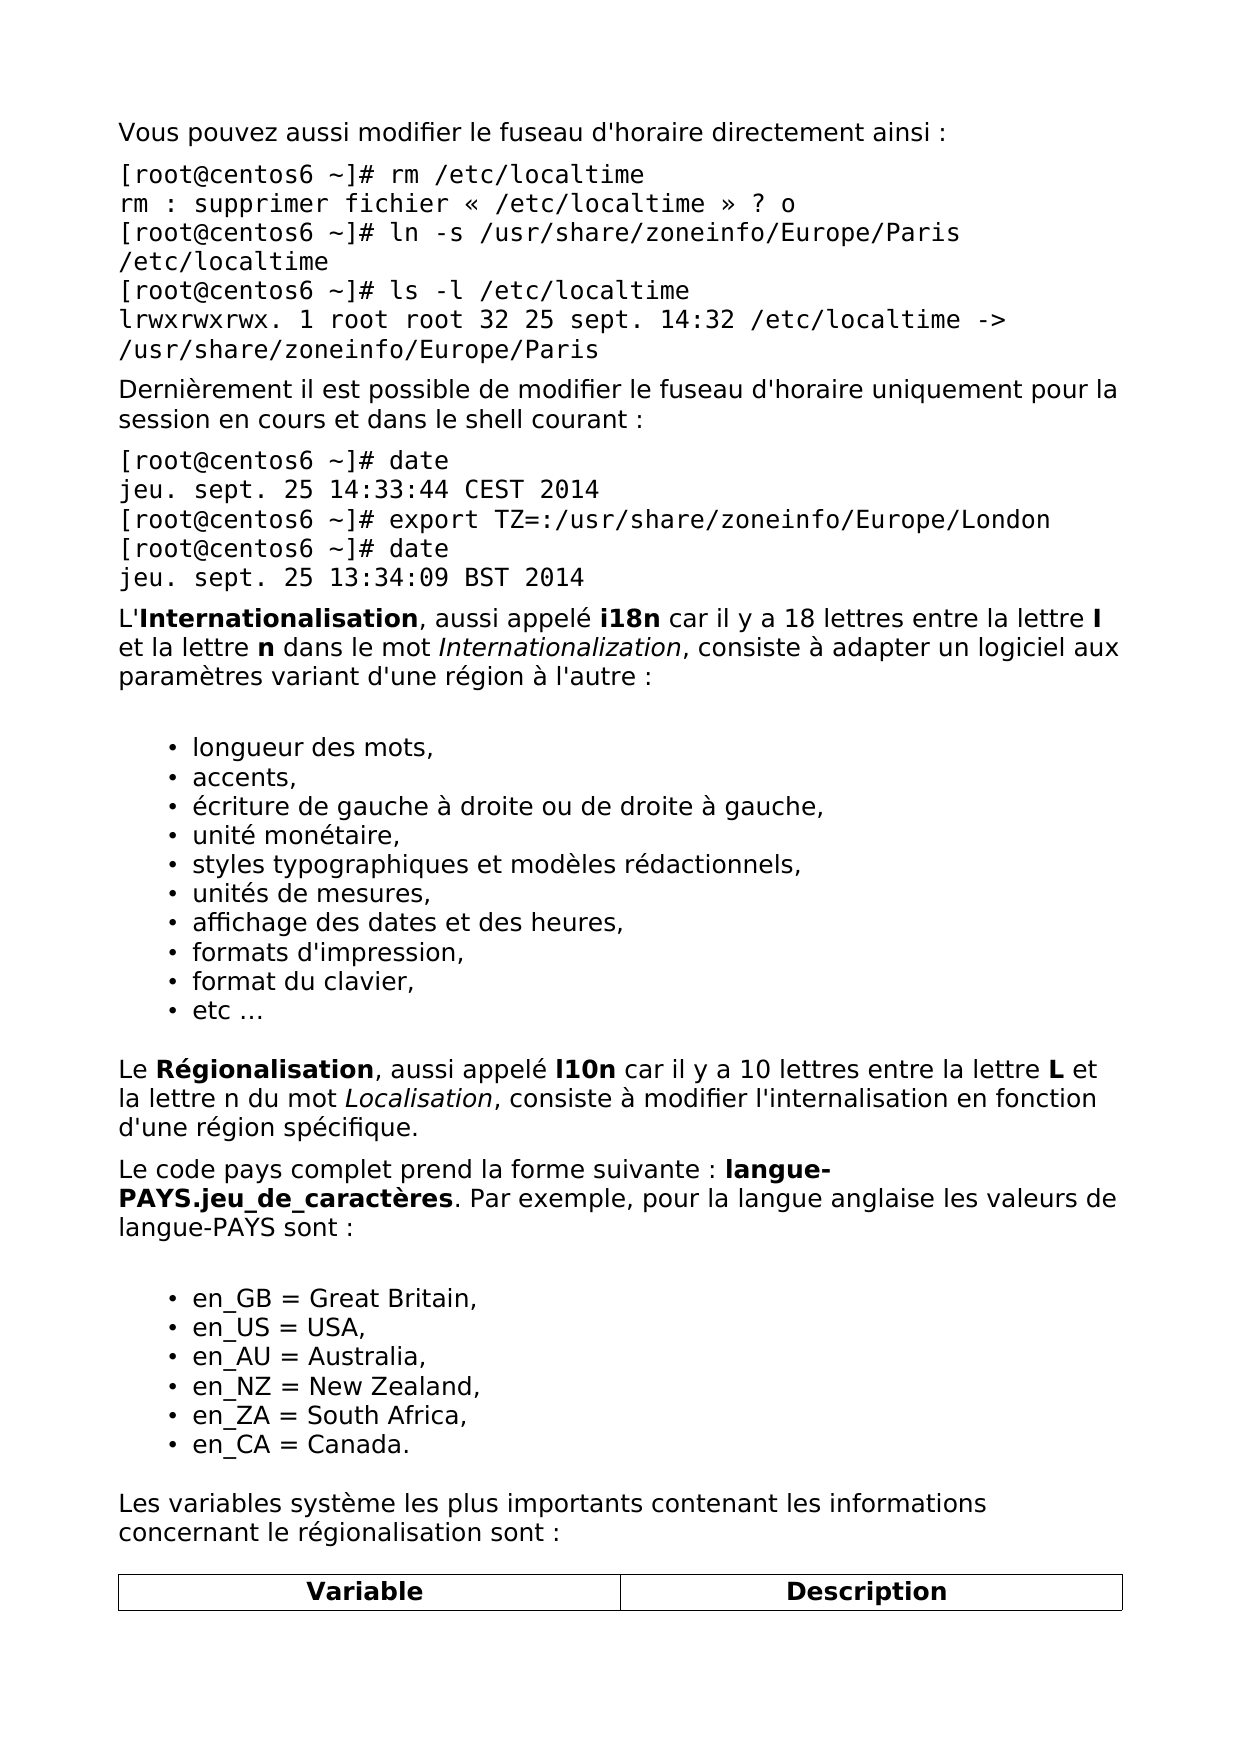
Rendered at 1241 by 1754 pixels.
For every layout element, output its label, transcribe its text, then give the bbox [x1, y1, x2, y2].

text Le code pays complet prend la forme suivante : langue-PAYS.jeu_de_caractères. Par exemple, pour la langue anglaise les valeurs de langue-PAYS sont : [118, 1155, 1122, 1242]
list longueur des mots, [177, 734, 1122, 763]
list unités de mesures, [177, 879, 1122, 909]
text Le Régionalisation, aussi appelé l10n car il y a 10 lettres entre la lettre L et la lettre n du mot Localisation, consiste à modifier l'internalisation en fonction d'une région spécifique. [118, 1055, 1122, 1142]
text Vous pouvez aussi modifier le fuseau d'horaire directement ainsi : [118, 118, 1122, 147]
text L'Internationalisation, aussi appelé i18n car il y a 18 lettres entre la lettre I et la lettre n dans le mot Internationalization, consiste à adapter un logiciel aux paramètres variant d'une région à l'autre : [118, 604, 1122, 692]
list écriture de gauche à droite ou de droite à gauche, [177, 792, 1122, 821]
list en_CA = Canada. [177, 1430, 1122, 1459]
list format du clavier, [177, 967, 1122, 996]
list en_GB = Great Britain, [177, 1284, 1122, 1313]
table_header Variable [119, 1575, 620, 1609]
list styles typographiques et modèles rédactionnels, [177, 850, 1122, 879]
list en_ZA = South Africa, [177, 1401, 1122, 1430]
text [root@centos6 ~]# date jeu. sept. 25 14:33:44 CEST 2014 [root@centos6 ~]# export TZ=:/usr/share/zoneinfo/Europe/London [root@centos6 ~]# date jeu. sept. 25 13:34:09 BST 2014 [118, 447, 1122, 592]
text [root@centos6 ~]# rm /etc/localtime rm : supprimer fichier « /etc/localtime » ? o [root@centos6 ~]# ln -s /usr/share/zoneinfo/Europe/Paris /etc/localtime [root@centos6 ~]# ls -l /etc/localtime lrwxrwxrwx. 1 root root 32 25 sept. 14:32 /etc/localtime -> /usr/share/zoneinfo/Europe/Paris [118, 160, 1122, 364]
list en_AU = Australia, [177, 1343, 1122, 1372]
list unité monétaire, [177, 821, 1122, 850]
text Dernièrement il est possible de modifier le fuseau d'horaire uniquement pour la session en cours et dans le shell courant : [118, 376, 1122, 434]
list accents, [177, 763, 1122, 792]
text Les variables système les plus importants contenant les informations concernant le régionalisation sont : [118, 1489, 1122, 1547]
list etc … [177, 996, 1122, 1025]
table_header Description [621, 1575, 1122, 1609]
list formats d'impression, [177, 938, 1122, 967]
list en_US = USA, [177, 1313, 1122, 1343]
list affichage des dates et des heures, [177, 909, 1122, 938]
list en_NZ = New Zealand, [177, 1372, 1122, 1401]
